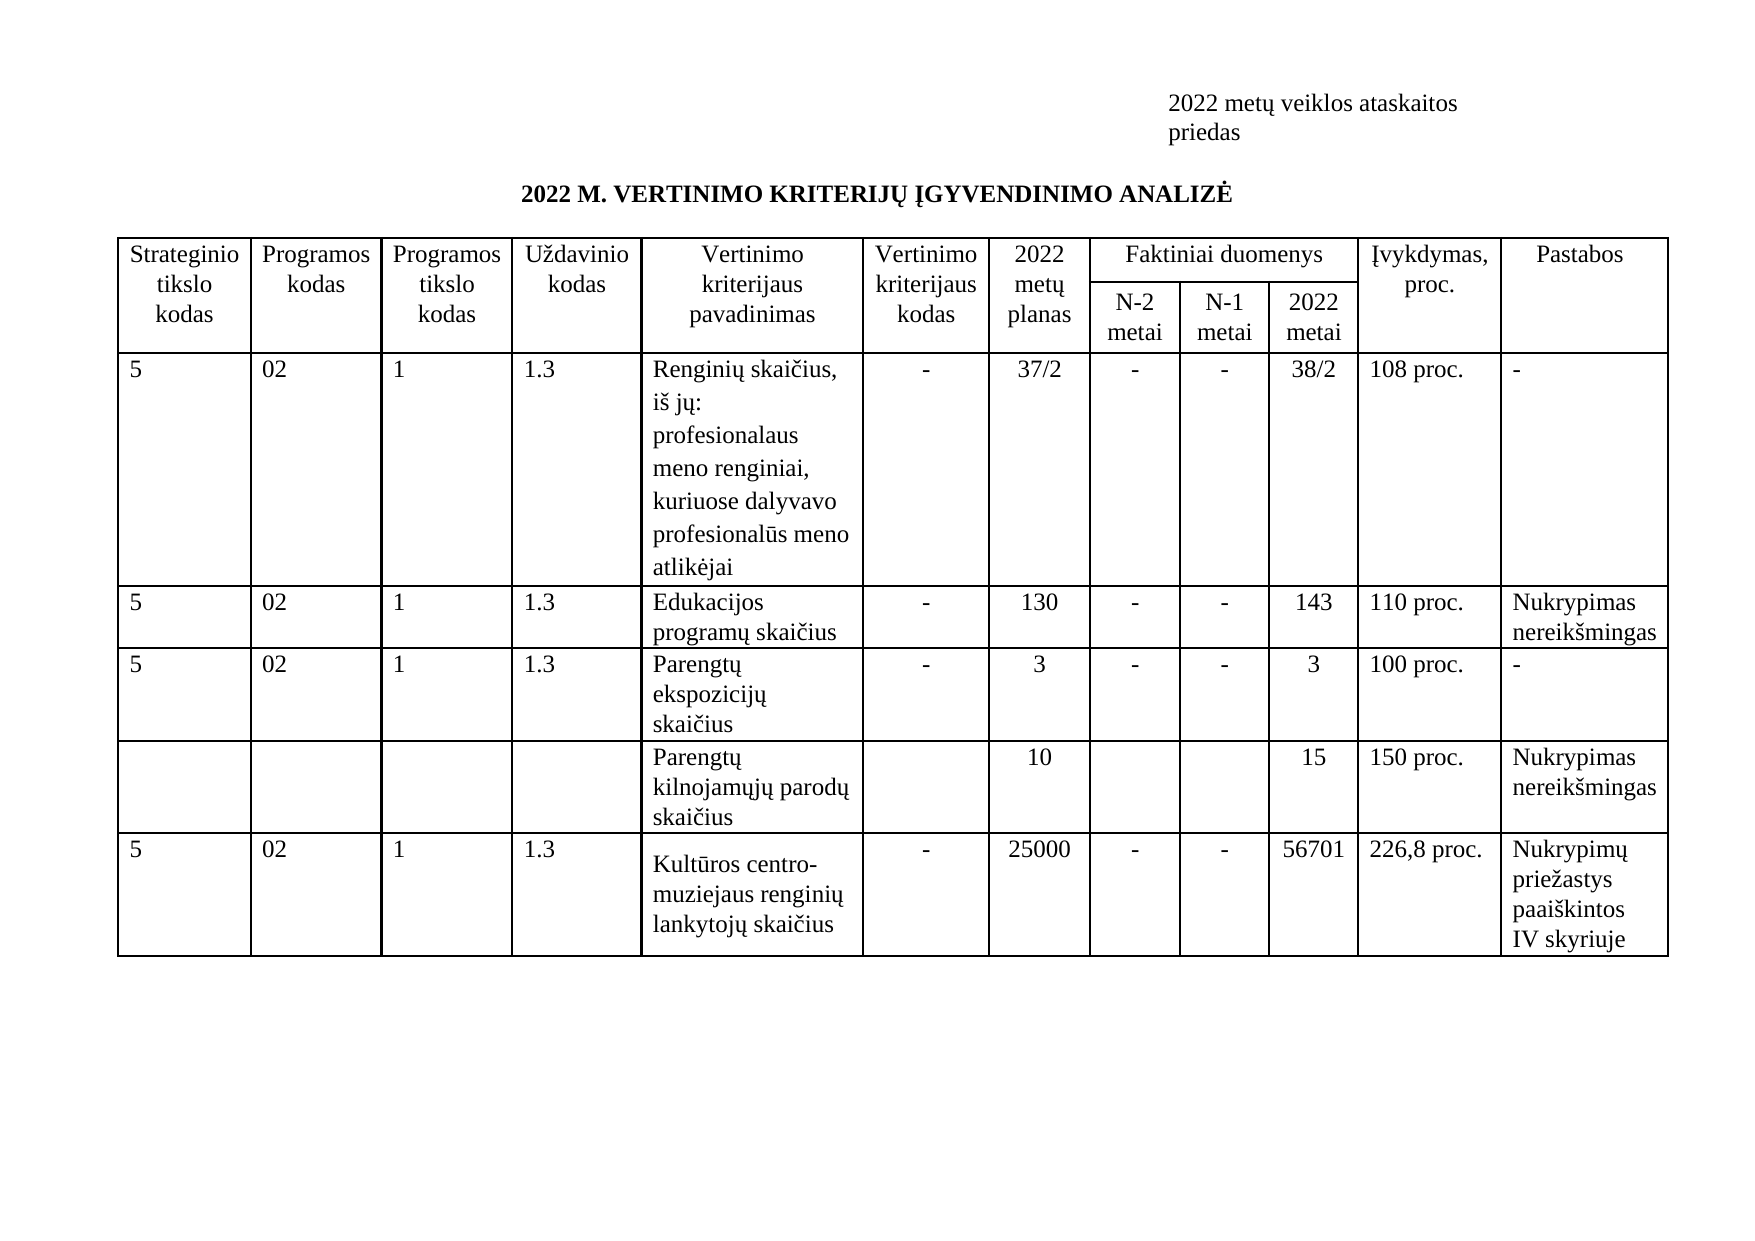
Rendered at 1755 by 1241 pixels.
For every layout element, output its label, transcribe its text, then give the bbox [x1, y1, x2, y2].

table_cell 37/2 [990, 354, 1089, 585]
table_cell 130 [990, 587, 1089, 647]
table_cell Nukrypimas nereikšmingas [1502, 742, 1667, 832]
table_cell 02 [252, 354, 380, 585]
table_cell 3 [990, 649, 1089, 740]
table_cell 02 [252, 649, 380, 740]
table_cell - [1091, 587, 1179, 647]
table_cell - [1091, 649, 1179, 740]
table_cell 5 [119, 649, 250, 740]
table_cell - [1181, 649, 1268, 740]
table_header Uždavinio kodas [513, 239, 640, 352]
table_cell 1.3 [513, 834, 640, 954]
table_header Faktiniai duomenys [1091, 239, 1357, 281]
table_cell - [1181, 587, 1268, 647]
text 2022 M. VERTINIMO KRITERIJŲ ĮGYVENDINIMO ANALIZĖ [118, 179, 1636, 208]
table_cell 25000 [990, 834, 1089, 954]
table_cell N-1 metai [1181, 283, 1268, 352]
table_cell 110 proc. [1359, 587, 1500, 647]
table_header Vertinimo kriterijaus pavadinimas [643, 239, 862, 352]
table_cell - [864, 354, 988, 585]
table_cell - [864, 587, 988, 647]
table_cell [383, 742, 511, 832]
text 2022 metų veiklos ataskaitos [1168, 88, 1636, 117]
table_cell [252, 742, 380, 832]
table_cell 1 [383, 649, 511, 740]
table_cell 1.3 [513, 649, 640, 740]
table_cell 3 [1270, 649, 1357, 740]
table_cell [1091, 742, 1179, 832]
table_header Įvykdymas, proc. [1359, 239, 1500, 352]
table_cell - [864, 649, 988, 740]
table_cell [1181, 742, 1268, 832]
table_cell Nukrypimų priežastys paaiškintos IV skyriuje [1502, 834, 1667, 954]
table_cell 150 proc. [1359, 742, 1500, 832]
table_cell [864, 742, 988, 832]
table_cell Renginių skaičius, iš jų: profesionalaus meno renginiai, kuriuose dalyvavo profesionalūs meno atlikėjai [643, 354, 862, 585]
table_cell 2022 metai [1270, 283, 1357, 352]
table_cell Nukrypimas nereikšmingas [1502, 587, 1667, 647]
table_cell 108 proc. [1359, 354, 1500, 585]
table_cell - [1502, 354, 1667, 585]
table_cell 02 [252, 834, 380, 954]
table_cell [513, 742, 640, 832]
table_cell 1 [383, 354, 511, 585]
table_cell 56701 [1270, 834, 1357, 954]
table_cell - [1091, 834, 1179, 954]
table_cell 226,8 proc. [1359, 834, 1500, 954]
table_header Pastabos [1502, 239, 1667, 352]
table_cell 5 [119, 354, 250, 585]
table_header Strateginio tikslo kodas [119, 239, 250, 352]
text priedas [1168, 117, 1636, 145]
table_cell 1.3 [513, 587, 640, 647]
table_cell [119, 742, 250, 832]
table_cell 100 proc. [1359, 649, 1500, 740]
table_cell - [1091, 354, 1179, 585]
table_cell Parengtų kilnojamųjų parodų skaičius [643, 742, 862, 832]
table_cell Parengtų ekspozicijų skaičius [643, 649, 862, 740]
table_cell 15 [1270, 742, 1357, 832]
table_cell 5 [119, 587, 250, 647]
table_header 2022 metų planas [990, 239, 1089, 352]
table_cell 10 [990, 742, 1089, 832]
table_cell Edukacijos programų skaičius [643, 587, 862, 647]
table_cell 1.3 [513, 354, 640, 585]
table_header Programos tikslo kodas [383, 239, 511, 352]
table_cell 02 [252, 587, 380, 647]
table_cell - [1181, 354, 1268, 585]
table_cell 1 [383, 834, 511, 954]
table_cell 38/2 [1270, 354, 1357, 585]
table_cell N-2 metai [1091, 283, 1179, 352]
table_cell 143 [1270, 587, 1357, 647]
table_cell - [864, 834, 988, 954]
table_cell Kultūros centro-muziejaus renginių lankytojų skaičius [643, 834, 862, 954]
table_header Programos kodas [252, 239, 380, 352]
table_cell - [1502, 649, 1667, 740]
table_cell - [1181, 834, 1268, 954]
table_cell 1 [383, 587, 511, 647]
table_header Vertinimo kriterijaus kodas [864, 239, 988, 352]
table_cell 5 [119, 834, 250, 954]
